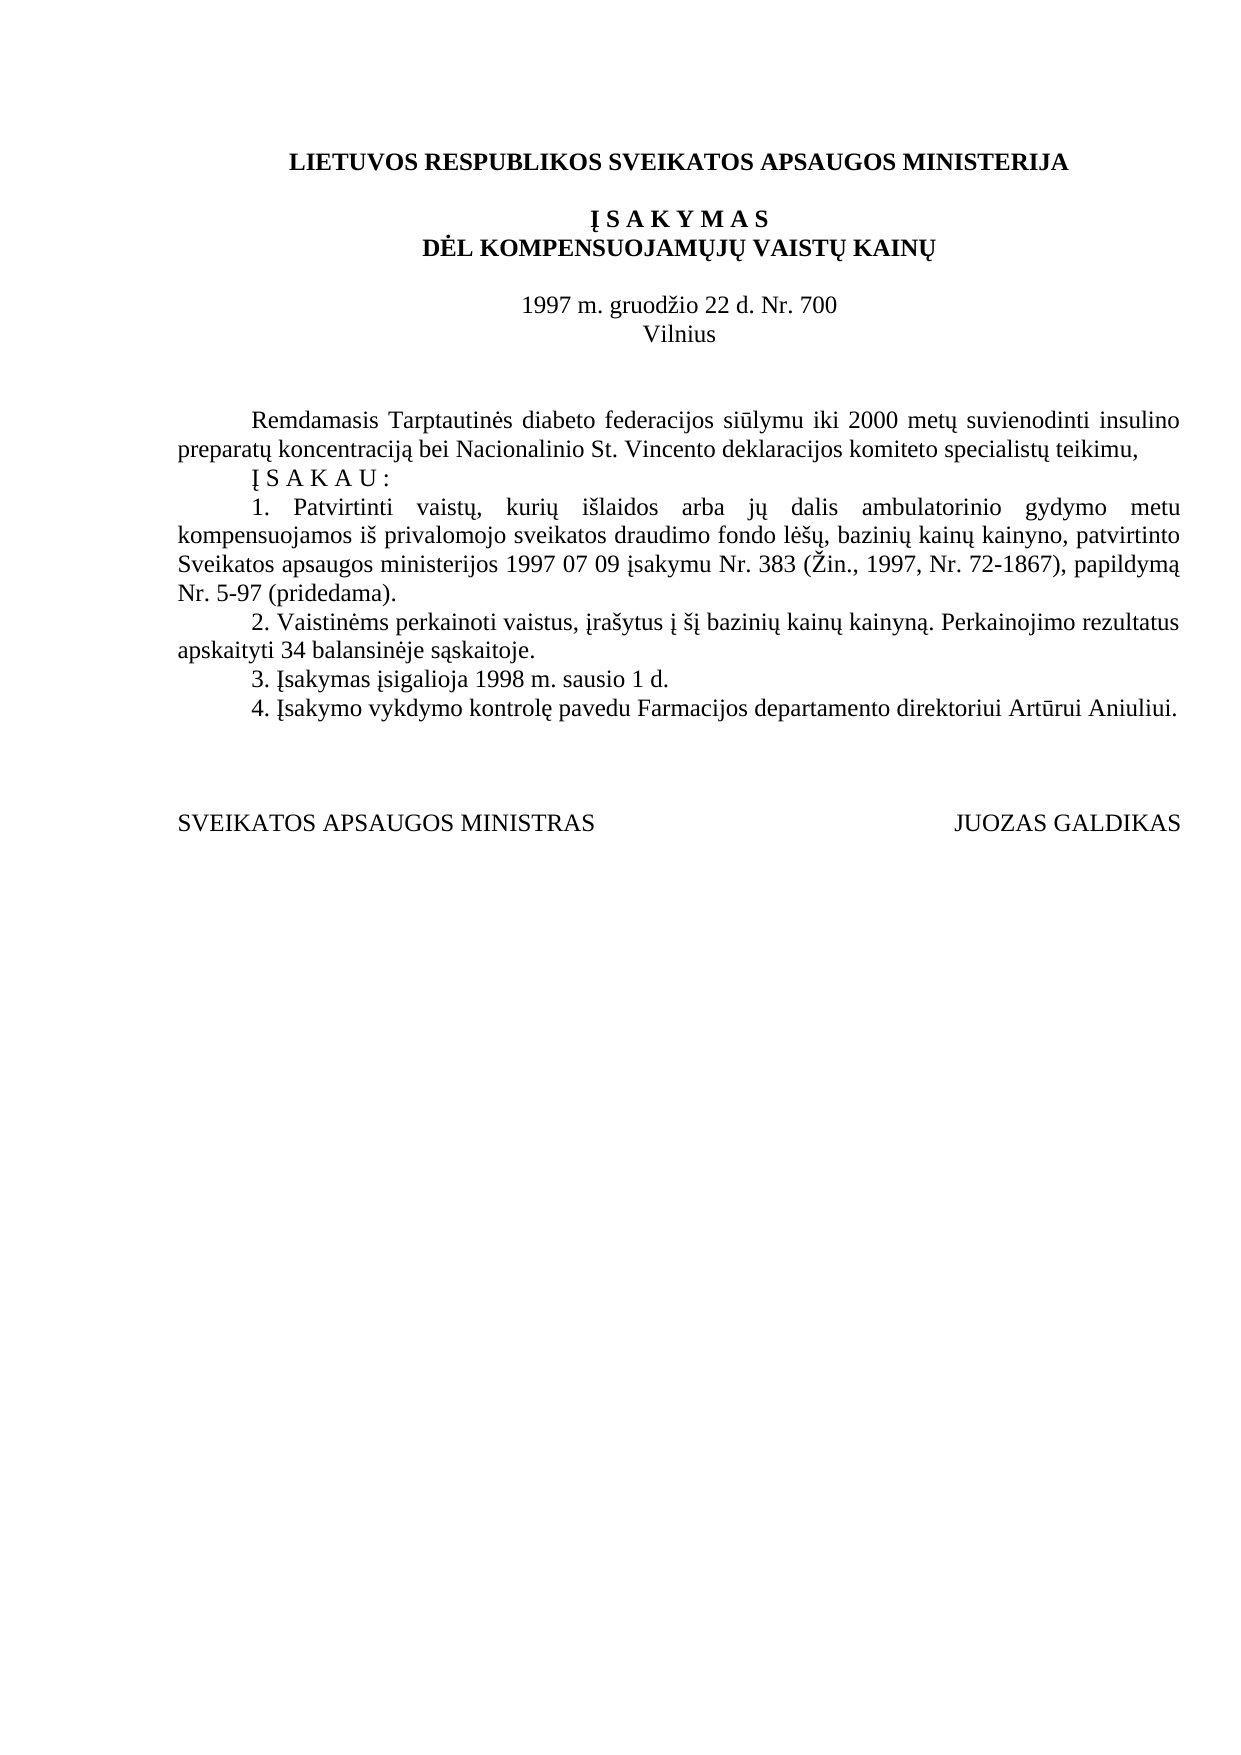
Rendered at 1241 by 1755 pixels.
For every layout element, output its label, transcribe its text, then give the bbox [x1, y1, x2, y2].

text Į S A K Y M A S [177, 204, 1181, 233]
text 2. Vaistinėms perkainoti vaistus, įrašytus į šį bazinių kainų kainyną. Perkainojimo rezultatus apskaityti 34 balansinėje sąskaitoje. [177, 607, 1181, 664]
text 4. Įsakymo vykdymo kontrolę pavedu Farmacijos departamento direktoriui Artūrui Aniuliui. [177, 693, 1181, 722]
text Remdamasis Tarptautinės diabeto federacijos siūlymu iki 2000 metų suvienodinti insulino preparatų koncentraciją bei Nacionalinio St. Vincento deklaracijos komiteto specialistų teikimu, [177, 406, 1181, 463]
text 1. Patvirtinti vaistų, kurių išlaidos arba jų dalis ambulatorinio gydymo metu kompensuojamos iš privalomojo sveikatos draudimo fondo lėšų, bazinių kainų kainyno, patvirtinto Sveikatos apsaugos ministerijos 1997 07 09 įsakymu Nr. 383 (Žin., 1997, Nr. 72-1867), papildymą Nr. 5-97 (pridedama). [177, 492, 1181, 607]
text LIETUVOS RESPUBLIKOS SVEIKATOS APSAUGOS MINISTERIJA [177, 147, 1181, 176]
text 3. Įsakymas įsigalioja 1998 m. sausio 1 d. [177, 664, 1181, 693]
text ĮSAKAU: [177, 463, 1181, 492]
text DĖL KOMPENSUOJAMŲJŲ VAISTŲ KAINŲ [177, 233, 1181, 262]
text Vilnius [177, 319, 1181, 348]
text 1997 m. gruodžio 22 d. Nr. 700 [177, 291, 1181, 319]
text SVEIKATOS APSAUGOS MINISTRAS JUOZAS GALDIKAS [177, 808, 1181, 837]
